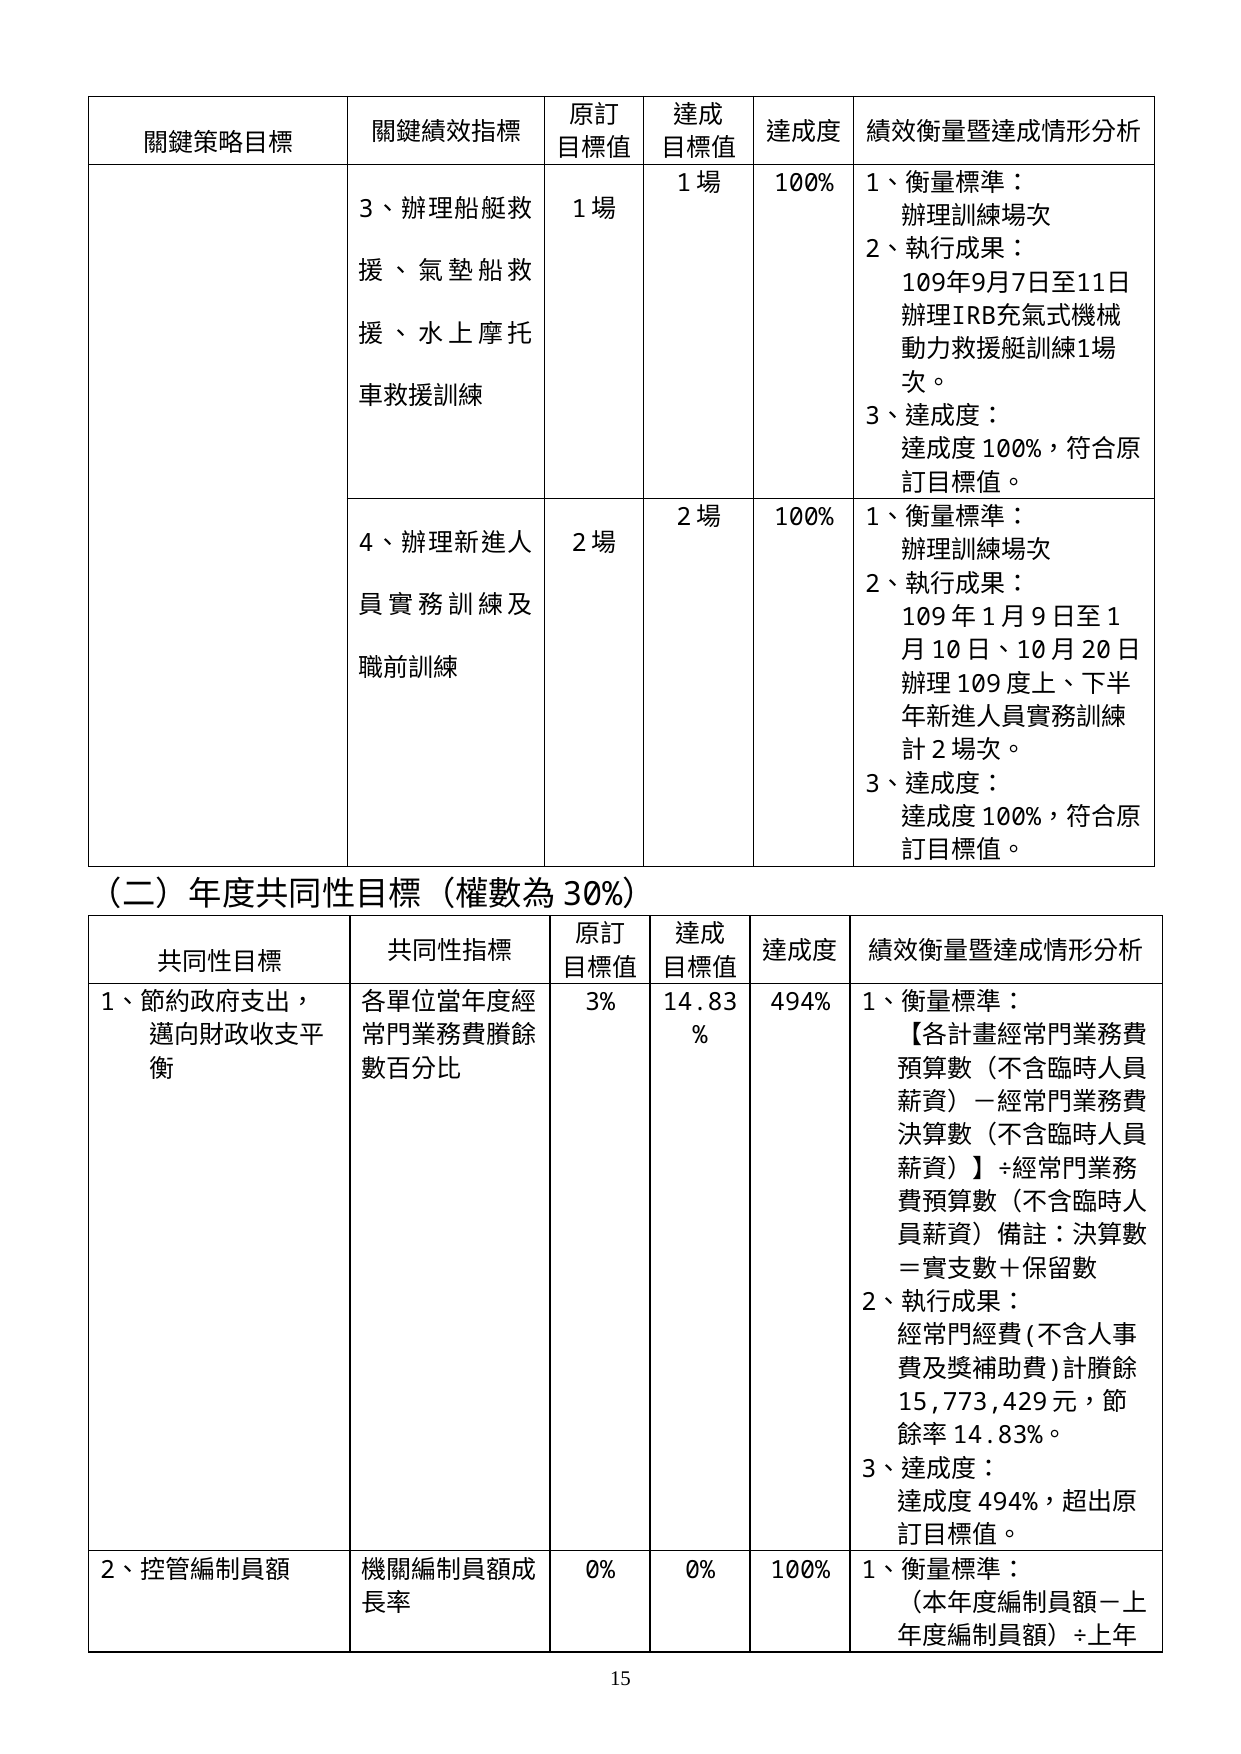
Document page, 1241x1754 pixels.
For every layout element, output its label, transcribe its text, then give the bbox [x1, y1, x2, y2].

table_cell 2場 [644, 499, 753, 866]
table_cell 1場 [644, 165, 753, 498]
table_cell 節約政府支出，邁向財政收支平衡 [89, 984, 349, 1550]
table_cell 1場 [545, 165, 643, 498]
table_cell 2場 [545, 499, 643, 866]
table_header 達成 目標值 [651, 916, 749, 983]
table_cell 14.83% [651, 984, 749, 1550]
table_cell [89, 165, 347, 866]
table_cell 0% [651, 1551, 749, 1651]
table_cell 494% [751, 984, 849, 1550]
table_cell 1、衡量標準： 辦理訓練場次 2、執行成果： 109年9月7日至11日辦理IRB充氣式機械動力救援艇訓練1場次。 3、達成度： 達成度100%，符合原訂目標值。 [854, 165, 1154, 498]
table_header 達成度 [754, 97, 853, 163]
table_cell 100% [754, 499, 853, 866]
table_cell 控管編制員額 [89, 1551, 349, 1651]
table_header 達成 目標值 [644, 97, 753, 163]
table_header 關鍵策略目標 [89, 97, 347, 163]
table_cell 0% [551, 1551, 649, 1651]
table_cell 100% [751, 1551, 849, 1651]
table_cell 各單位當年度經常門業務費賸餘數百分比 [351, 984, 549, 1550]
text （二）年度共同性目標（權數為30%） [89, 867, 1152, 915]
table_cell 1、衡量標準： 【各計畫經常門業務費預算數（不含臨時人員薪資）－經常門業務費決算數（不含臨時人員薪資）】÷經常門業務費預算數（不含臨時人員薪資）備註：決算數＝實支數＋保留數 2、執行成果： 經常門經費(不含人事費及獎補助費)計賸餘15,773,429元，節餘率14.83%。 3、達成度： 達成度494%，超出原訂目標值。 [851, 984, 1162, 1550]
table_header 績效衡量暨達成情形分析 [854, 97, 1154, 163]
table_cell 3% [551, 984, 649, 1550]
table_header 關鍵績效指標 [348, 97, 544, 163]
table_header 原訂 目標值 [545, 97, 643, 163]
table_cell 1、衡量標準： （本年度編制員額－上年度編制員額）÷上年 [851, 1551, 1162, 1651]
table_cell 3、辦理船艇救援、氣墊船救援、水上摩托車救援訓練 [348, 165, 544, 498]
table_cell 機關編制員額成長率 [351, 1551, 549, 1651]
table_header 績效衡量暨達成情形分析 [851, 916, 1162, 983]
table_cell 1、衡量標準： 辦理訓練場次 2、執行成果： 109年1月9日至1月10日、10月20日辦理109度上、下半年新進人員實務訓練計2場次。 3、達成度： 達成度100%，符合原訂目標值。 [854, 499, 1154, 866]
table_header 共同性指標 [351, 916, 549, 983]
table_cell 100% [754, 165, 853, 498]
table_header 原訂 目標值 [551, 916, 649, 983]
table_cell 4、辦理新進人員實務訓練及職前訓練 [348, 499, 544, 866]
table_header 達成度 [751, 916, 849, 983]
table_header 共同性目標 [89, 916, 349, 983]
